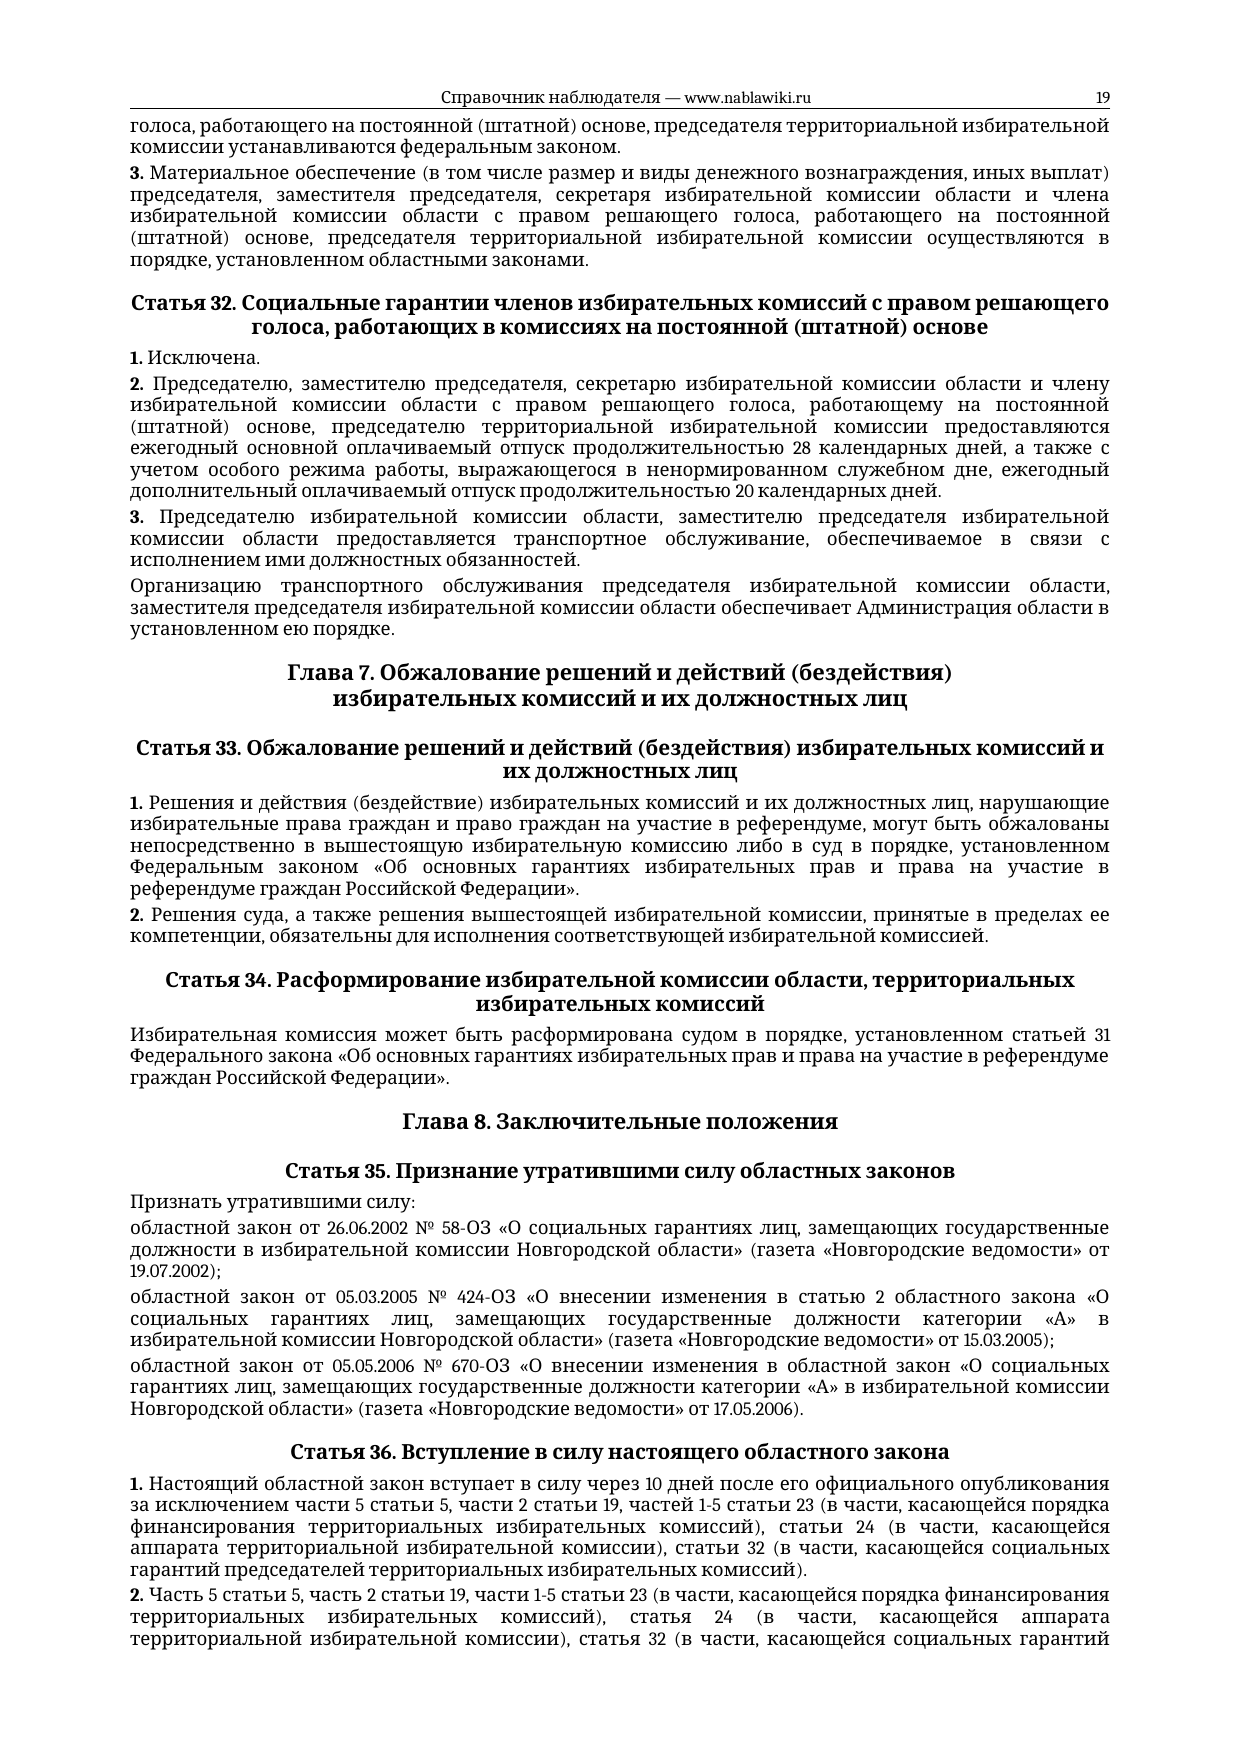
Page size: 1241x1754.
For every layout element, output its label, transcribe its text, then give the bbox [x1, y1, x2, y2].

text Организацию транспортного обслуживания председателя избирательной комиссии области, заместителя председателя избирательной комиссии области обеспечивает Администрация области в установленном ею порядке. [130, 576, 1110, 640]
text 2. Председателю, заместителю председателя, секретарю избирательной комиссии области и члену избирательной комиссии области с правом решающего голоса, работающему на постоянной (штатной) основе, председателю территориальной избирательной комиссии предоставляются ежегодный основной оплачиваемый отпуск продолжительностью 28 календарных дней, а также с учетом особого режима работы, выражающегося в ненормированном служебном дне, ежегодный дополнительный оплачиваемый отпуск продолжительностью 20 календарных дней. [130, 373, 1110, 503]
text Признать утратившими силу: [130, 1192, 1110, 1213]
text 1. Исключена. [130, 347, 1110, 369]
text 1. Настоящий областной закон вступает в силу через 10 дней после его официального опубликования за исключением части 5 статьи 5, части 2 статьи 19, частей 1-5 статьи 23 (в части, касающейся порядка финансирования территориальных избирательных комиссий), статьи 24 (в части, касающейся аппарата территориальной избирательной комиссии), статьи 32 (в части, касающейся социальных гарантий председателей территориальных избирательных комиссий). [130, 1473, 1110, 1581]
text голоса, работающего на постоянной (штатной) основе, председателя территориальной избирательной комиссии устанавливаются федеральным законом. [130, 116, 1110, 159]
text областной закон от 26.06.2002 № 58-ОЗ «О социальных гарантиях лиц, замещающих государственные должности в избирательной комиссии Новгородской области» (газета «Новгородские ведомости» от 19.07.2002); [130, 1218, 1110, 1282]
text 2. Часть 5 статьи 5, часть 2 статьи 19, части 1-5 статьи 23 (в части, касающейся порядка финансирования территориальных избирательных комиссий), статья 24 (в части, касающейся аппарата территориальной избирательной комиссии), статья 32 (в части, касающейся социальных гарантий [130, 1585, 1110, 1650]
text 3. Материальное обеспечение (в том числе размер и виды денежного вознаграждения, иных выплат) председателя, заместителя председателя, секретаря избирательной комиссии области и члена избирательной комиссии области с правом решающего голоса, работающего на постоянной (штатной) основе, председателя территориальной избирательной комиссии осуществляются в порядке, установленном областными законами. [130, 163, 1110, 271]
text областной закон от 05.05.2006 № 670-ОЗ «О внесении изменения в областной закон «О социальных гарантиях лиц, замещающих государственные должности категории «А» в избирательной комиссии Новгородской области» (газета «Новгородские ведомости» от 17.05.2006). [130, 1355, 1110, 1420]
subtitle Статья 36. Вступление в силу настоящего областного закона [130, 1441, 1110, 1465]
subtitle Глава 8. Заключительные положения [130, 1110, 1110, 1135]
subtitle Глава 7. Обжалование решений и действий (бездействия) избирательных комиссий и их должностных лиц [130, 661, 1110, 711]
text 2. Решения суда, а также решения вышестоящей избирательной комиссии, принятые в пределах ее компетенции, обязательны для исполнения соответствующей избирательной комиссией. [130, 904, 1110, 947]
subtitle Статья 34. Расформирование избирательной комиссии области, территориальных избирательных комиссий [130, 968, 1110, 1016]
text Избирательная комиссия может быть расформирована судом в порядке, установленном статьей 31 Федерального закона «Об основных гарантиях избирательных прав и права на участие в референдуме граждан Российской Федерации». [130, 1024, 1110, 1089]
text 1. Решения и действия (бездействие) избирательных комиссий и их должностных лиц, нарушающие избирательные права граждан и право граждан на участие в референдуме, могут быть обжалованы непосредственно в вышестоящую избирательную комиссию либо в суд в порядке, установленном Федеральным законом «Об основных гарантиях избирательных прав и права на участие в референдуме граждан Российской Федерации». [130, 792, 1110, 900]
text областной закон от 05.03.2005 № 424-ОЗ «О внесении изменения в статью 2 областного закона «О социальных гарантиях лиц, замещающих государственные должности категории «А» в избирательной комиссии Новгородской области» (газета «Новгородские ведомости» от 15.03.2005); [130, 1287, 1110, 1351]
subtitle Статья 32. Социальные гарантии членов избирательных комиссий с правом решающего голоса, работающих в комиссиях на постоянной (штатной) основе [130, 291, 1110, 339]
subtitle Статья 35. Признание утратившими силу областных законов [130, 1160, 1110, 1184]
subtitle Статья 33. Обжалование решений и действий (бездействия) избирательных комиссий и их должностных лиц [130, 736, 1110, 784]
text 3. Председателю избирательной комиссии области, заместителю председателя избирательной комиссии области предоставляется транспортное обслуживание, обеспечиваемое в связи с исполнением ими должностных обязанностей. [130, 507, 1110, 571]
